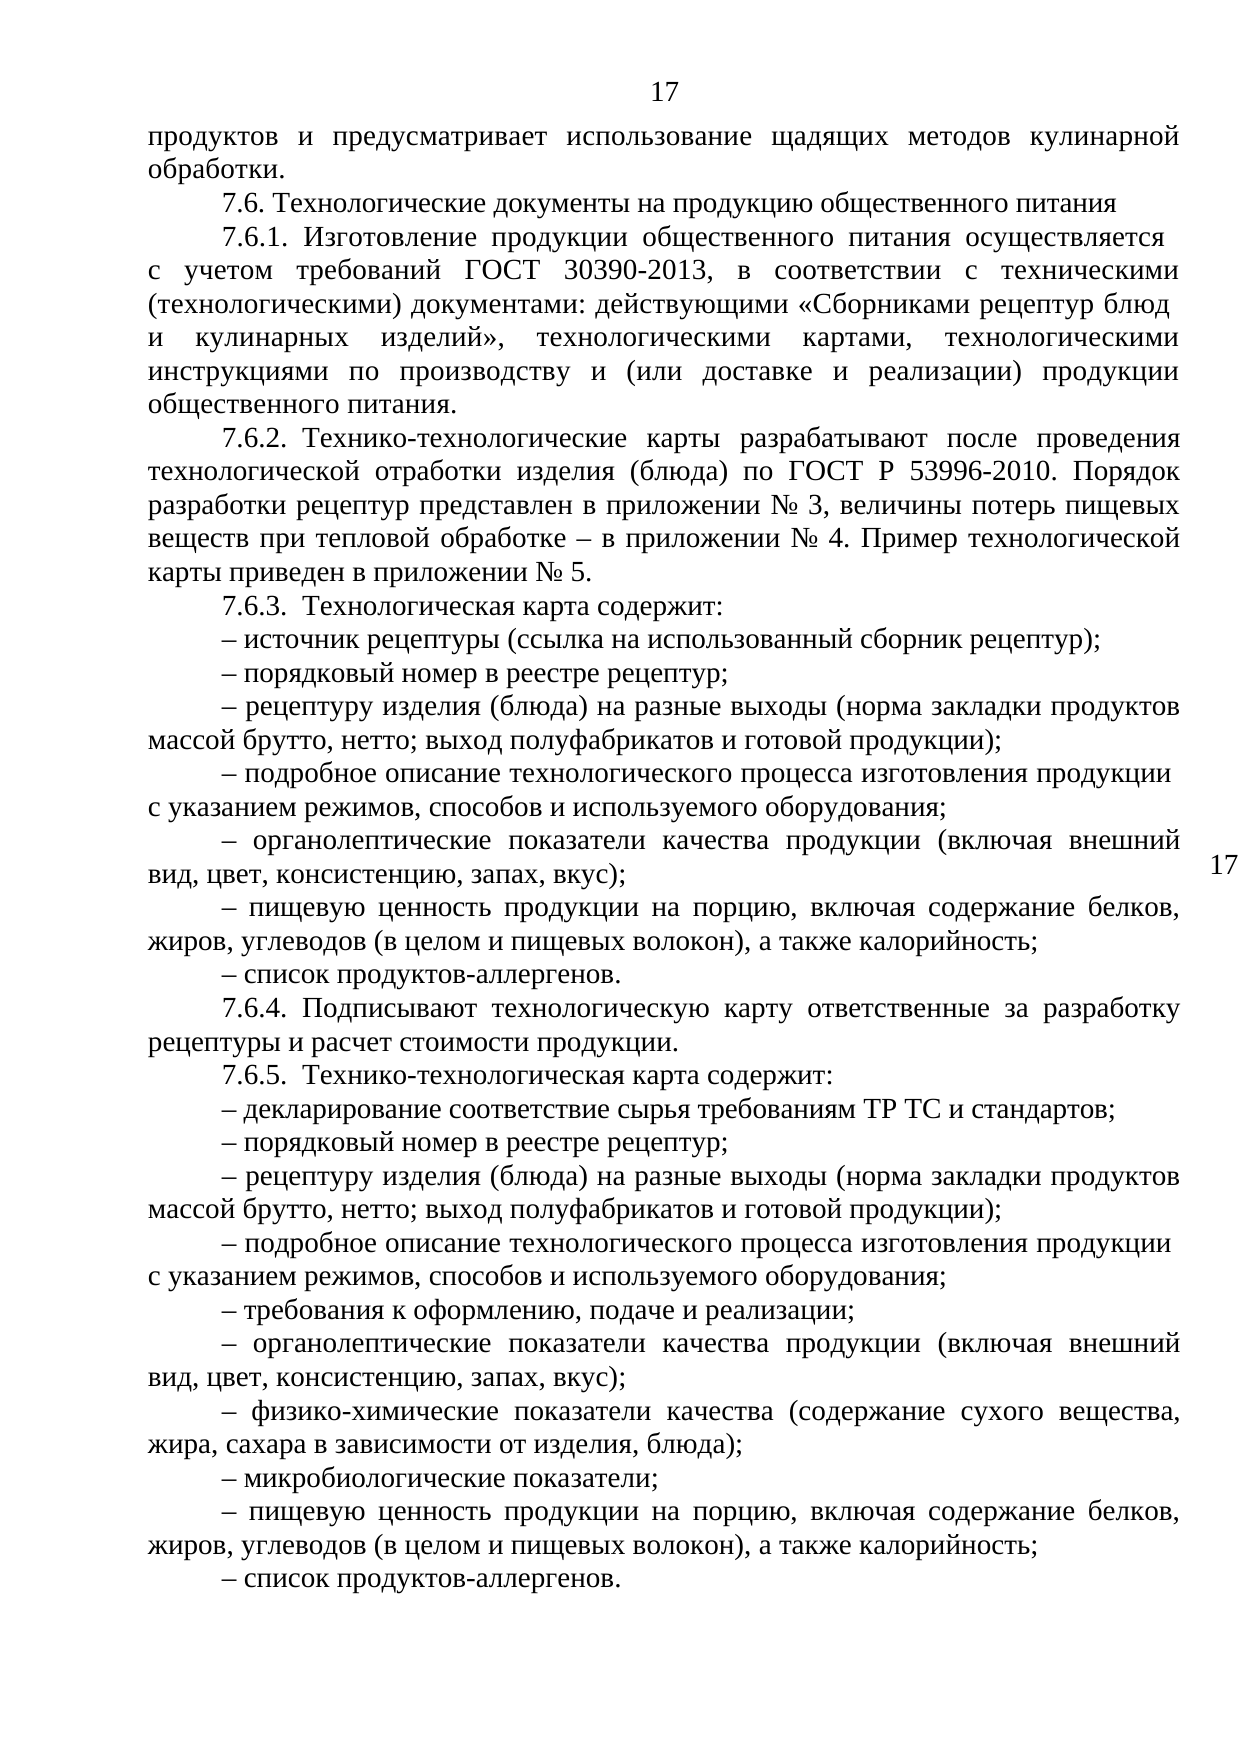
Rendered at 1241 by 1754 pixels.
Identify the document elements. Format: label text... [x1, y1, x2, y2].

text – рецептуру изделия (блюда) на разные выходы (норма закладки продуктов массой брутто, нетто; выход полуфабрикатов и готовой продукции); [148, 1158, 1181, 1225]
text – порядковый номер в реестре рецептур; [148, 1124, 1181, 1158]
text 7.6.4. Подписывают технологическую карту ответственные за разработку рецептуры и расчет стоимости продукции. [148, 990, 1181, 1057]
text продуктов и предусматривает использование щадящих методов кулинарной обработки. [148, 118, 1181, 185]
text 7.6.3. Технологическая карта содержит: [148, 588, 1181, 621]
text – физико-химические показатели качества (содержание сухого вещества, жира, сахара в зависимости от изделия, блюда); [148, 1393, 1181, 1460]
text – декларирование соответствие сырья требованиям ТР ТС и стандартов; [148, 1091, 1181, 1124]
text – список продуктов-аллергенов. [148, 1560, 1181, 1594]
text 7.6.2. Технико-технологические карты разрабатывают после проведения технологической отработки изделия (блюда) по ГОСТ Р 53996-2010. Порядок разработки рецептур представлен в приложении № 3, величины потерь пищевых веществ при тепловой обработке – в приложении № 4. Пример технологической карты приведен в приложении № 5. [148, 420, 1181, 588]
text – порядковый номер в реестре рецептур; [148, 655, 1181, 688]
text – пищевую ценность продукции на порцию, включая содержание белков, жиров, углеводов (в целом и пищевых волокон), а также калорийность; [148, 1493, 1181, 1560]
text – пищевую ценность продукции на порцию, включая содержание белков, жиров, углеводов (в целом и пищевых волокон), а также калорийность; [148, 889, 1181, 957]
text – рецептуру изделия (блюда) на разные выходы (норма закладки продуктов массой брутто, нетто; выход полуфабрикатов и готовой продукции); [148, 688, 1181, 755]
text – подробное описание технологического процесса изготовления продукции с указанием режимов, способов и используемого оборудования; [148, 1225, 1181, 1292]
text – источник рецептуры (ссылка на использованный сборник рецептур); [148, 621, 1181, 655]
text – микробиологические показатели; [148, 1460, 1181, 1493]
text 7.6.1. Изготовление продукции общественного питания осуществляется с учетом требований ГОСТ 30390-2013, в соответствии с техническими (технологическими) документами: действующими «Сборниками рецептур блюд и кулинарных изделий», технологическими картами, технологическими инструкциями по производству и (или доставке и реализации) продукции общественного питания. [148, 219, 1181, 420]
text – органолептические показатели качества продукции (включая внешний вид, цвет, консистенцию, запах, вкус); [148, 822, 1181, 889]
text 7.6. Технологические документы на продукцию общественного питания [148, 185, 1181, 219]
text 7.6.5. Технико-технологическая карта содержит: [148, 1057, 1181, 1091]
text – подробное описание технологического процесса изготовления продукции с указанием режимов, способов и используемого оборудования; [148, 755, 1181, 822]
text – требования к оформлению, подаче и реализации; [148, 1292, 1181, 1326]
text – список продуктов-аллергенов. [148, 957, 1181, 990]
text – органолептические показатели качества продукции (включая внешний вид, цвет, консистенцию, запах, вкус); [148, 1326, 1181, 1393]
